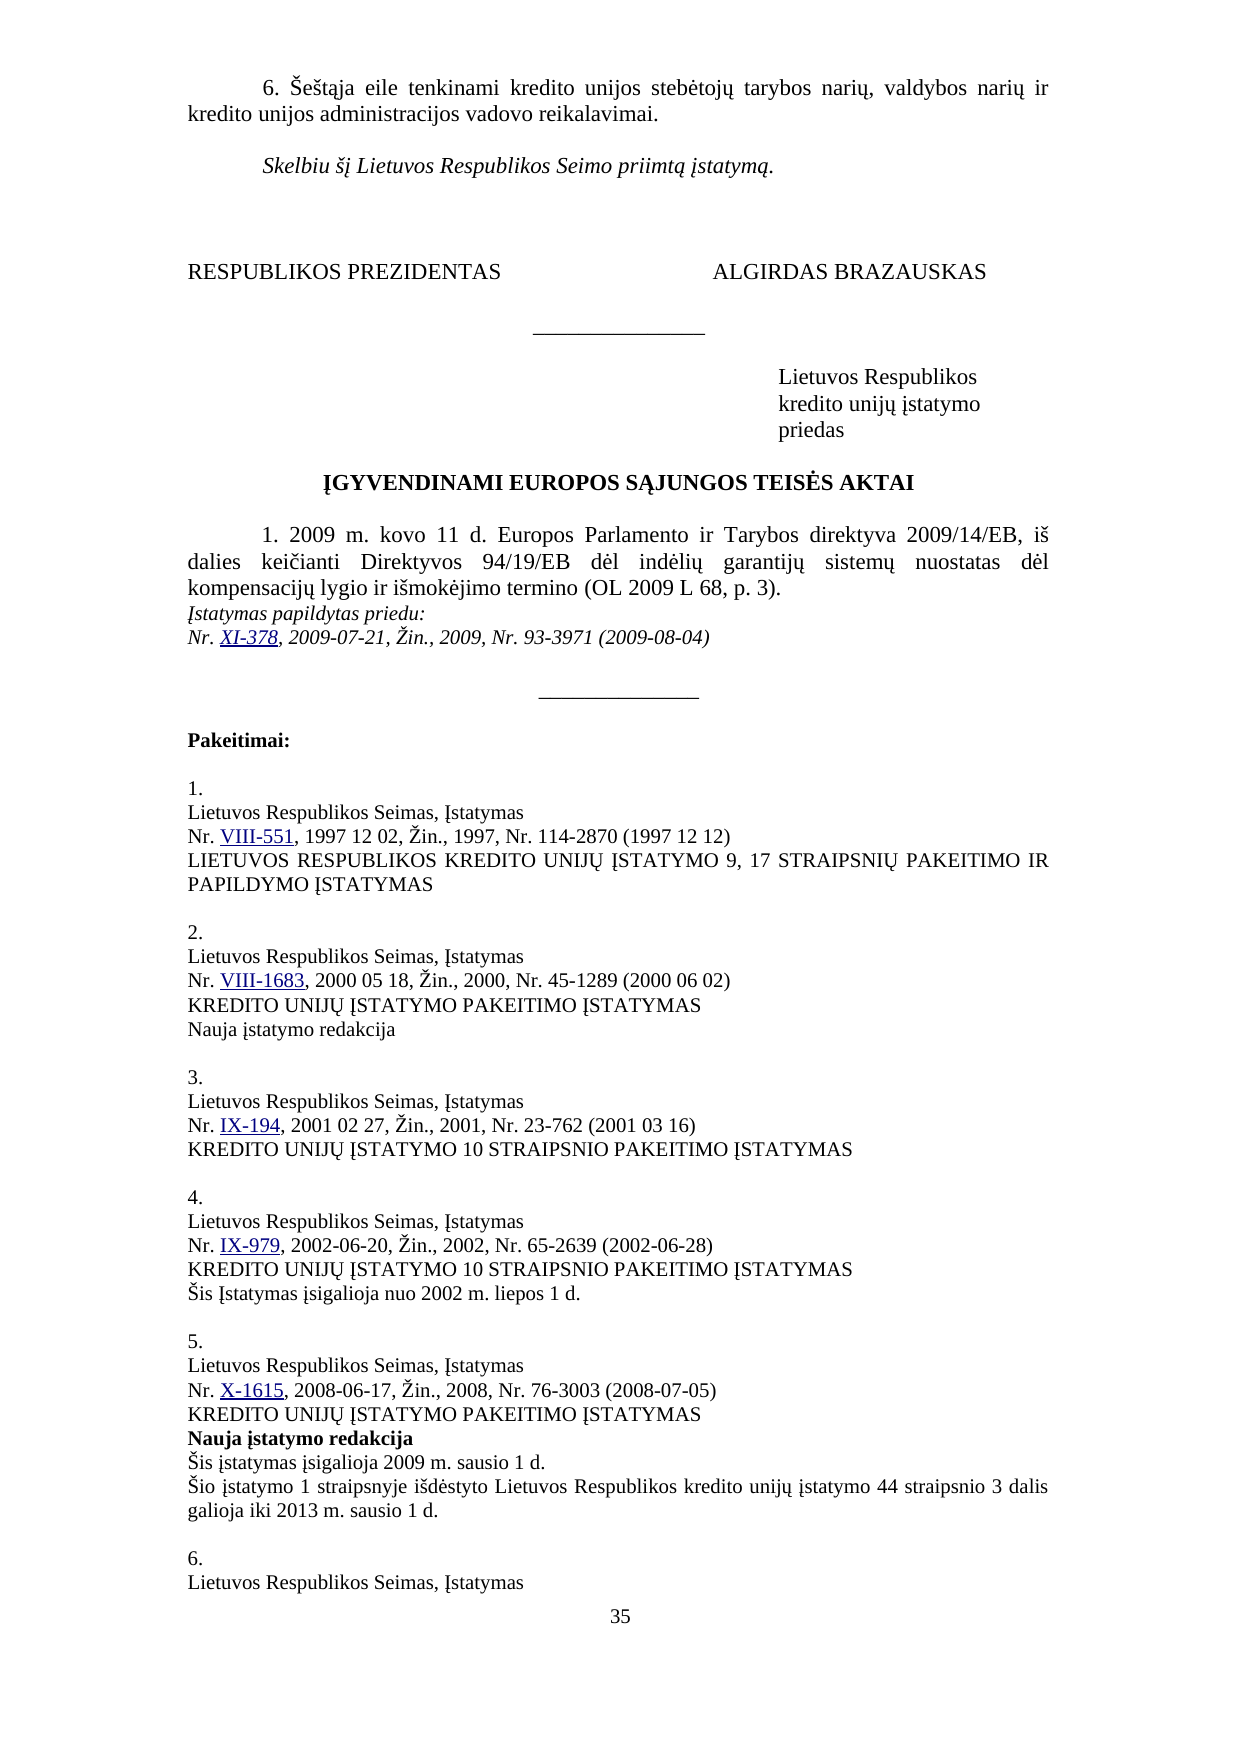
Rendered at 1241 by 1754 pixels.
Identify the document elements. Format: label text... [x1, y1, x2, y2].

text 1. 2009 m. kovo 11 d. Europos Parlamento ir Tarybos direktyva 2009/14/EB, iš dalies keičianti Direktyvos 94/19/EB dėl indėlių garantijų sistemų nuostatas dėl kompensacijų lygio ir išmokėjimo termino (OL 2009 L 68, p. 3). [187, 522, 1050, 601]
text 4. [187, 1185, 1050, 1209]
text Lietuvos Respublikos [778, 363, 1050, 390]
text Lietuvos Respublikos Seimas, Įstatymas [187, 1209, 1050, 1233]
text Pakeitimai: [187, 728, 1050, 752]
text 6. [187, 1546, 1050, 1570]
text Įstatymas papildytas priedu: [187, 601, 1050, 625]
text kredito unijų įstatymo [778, 390, 1050, 416]
text Lietuvos Respublikos Seimas, Įstatymas [187, 1089, 1050, 1113]
text Nauja įstatymo redakcija [187, 1426, 1050, 1450]
text LIETUVOS RESPUBLIKOS KREDITO UNIJŲ ĮSTATYMO 9, 17 STRAIPSNIŲ PAKEITIMO IR PAPILDYMO ĮSTATYMAS [187, 848, 1050, 896]
text Lietuvos Respublikos Seimas, Įstatymas [187, 944, 1050, 968]
text Šio įstatymo 1 straipsnyje išdėstyto Lietuvos Respublikos kredito unijų įstatymo 44 straipsnio 3 dalis galioja iki 2013 m. sausio 1 d. [187, 1474, 1050, 1522]
text 6. Šeštąja eile tenkinami kredito unijos stebėtojų tarybos narių, valdybos narių ir kredito unijos administracijos vadovo reikalavimai. [187, 73, 1050, 126]
text Nr. X-1615, 2008-06-17, Žin., 2008, Nr. 76-3003 (2008-07-05) [187, 1377, 1050, 1402]
text Nr. IX-194, 2001 02 27, Žin., 2001, Nr. 23-762 (2001 03 16) [187, 1113, 1050, 1137]
text KREDITO UNIJŲ ĮSTATYMO PAKEITIMO ĮSTATYMAS [187, 992, 1050, 1017]
subtitle ĮGYVENDINAMI EUROPOS SĄJUNGOS TEISĖS AKTAI [187, 469, 1050, 495]
text Nauja įstatymo redakcija [187, 1017, 1050, 1041]
text Šis įstatymas įsigalioja 2009 m. sausio 1 d. [187, 1450, 1050, 1474]
text Nr. IX-979, 2002-06-20, Žin., 2002, Nr. 65-2639 (2002-06-28) [187, 1233, 1050, 1257]
text KREDITO UNIJŲ ĮSTATYMO 10 STRAIPSNIO PAKEITIMO ĮSTATYMAS [187, 1137, 1050, 1161]
text Nr. XI-378, 2009-07-21, Žin., 2009, Nr. 93-3971 (2009-08-04) [187, 625, 1050, 649]
text RESPUBLIKOS PREZIDENTAS ALGIRDAS BRAZAUSKAS [187, 258, 1050, 284]
text 5. [187, 1329, 1050, 1353]
text _______________ [187, 311, 1050, 337]
text Nr. VIII-1683, 2000 05 18, Žin., 2000, Nr. 45-1289 (2000 06 02) [187, 968, 1050, 992]
text KREDITO UNIJŲ ĮSTATYMO 10 STRAIPSNIO PAKEITIMO ĮSTATYMAS [187, 1257, 1050, 1281]
text 1. [187, 776, 1050, 800]
text 2. [187, 920, 1050, 944]
text ______________ [187, 675, 1050, 701]
text 3. [187, 1065, 1050, 1089]
text priedas [778, 416, 1050, 442]
text Lietuvos Respublikos Seimas, Įstatymas [187, 800, 1050, 824]
text Šis Įstatymas įsigalioja nuo 2002 m. liepos 1 d. [187, 1281, 1050, 1305]
text Lietuvos Respublikos Seimas, Įstatymas [187, 1353, 1050, 1377]
text Skelbiu šį Lietuvos Respublikos Seimo priimtą įstatymą. [187, 153, 1050, 179]
text KREDITO UNIJŲ ĮSTATYMO PAKEITIMO ĮSTATYMAS [187, 1402, 1050, 1426]
text Nr. VIII-551, 1997 12 02, Žin., 1997, Nr. 114-2870 (1997 12 12) [187, 824, 1050, 848]
text Lietuvos Respublikos Seimas, Įstatymas [187, 1570, 1050, 1594]
